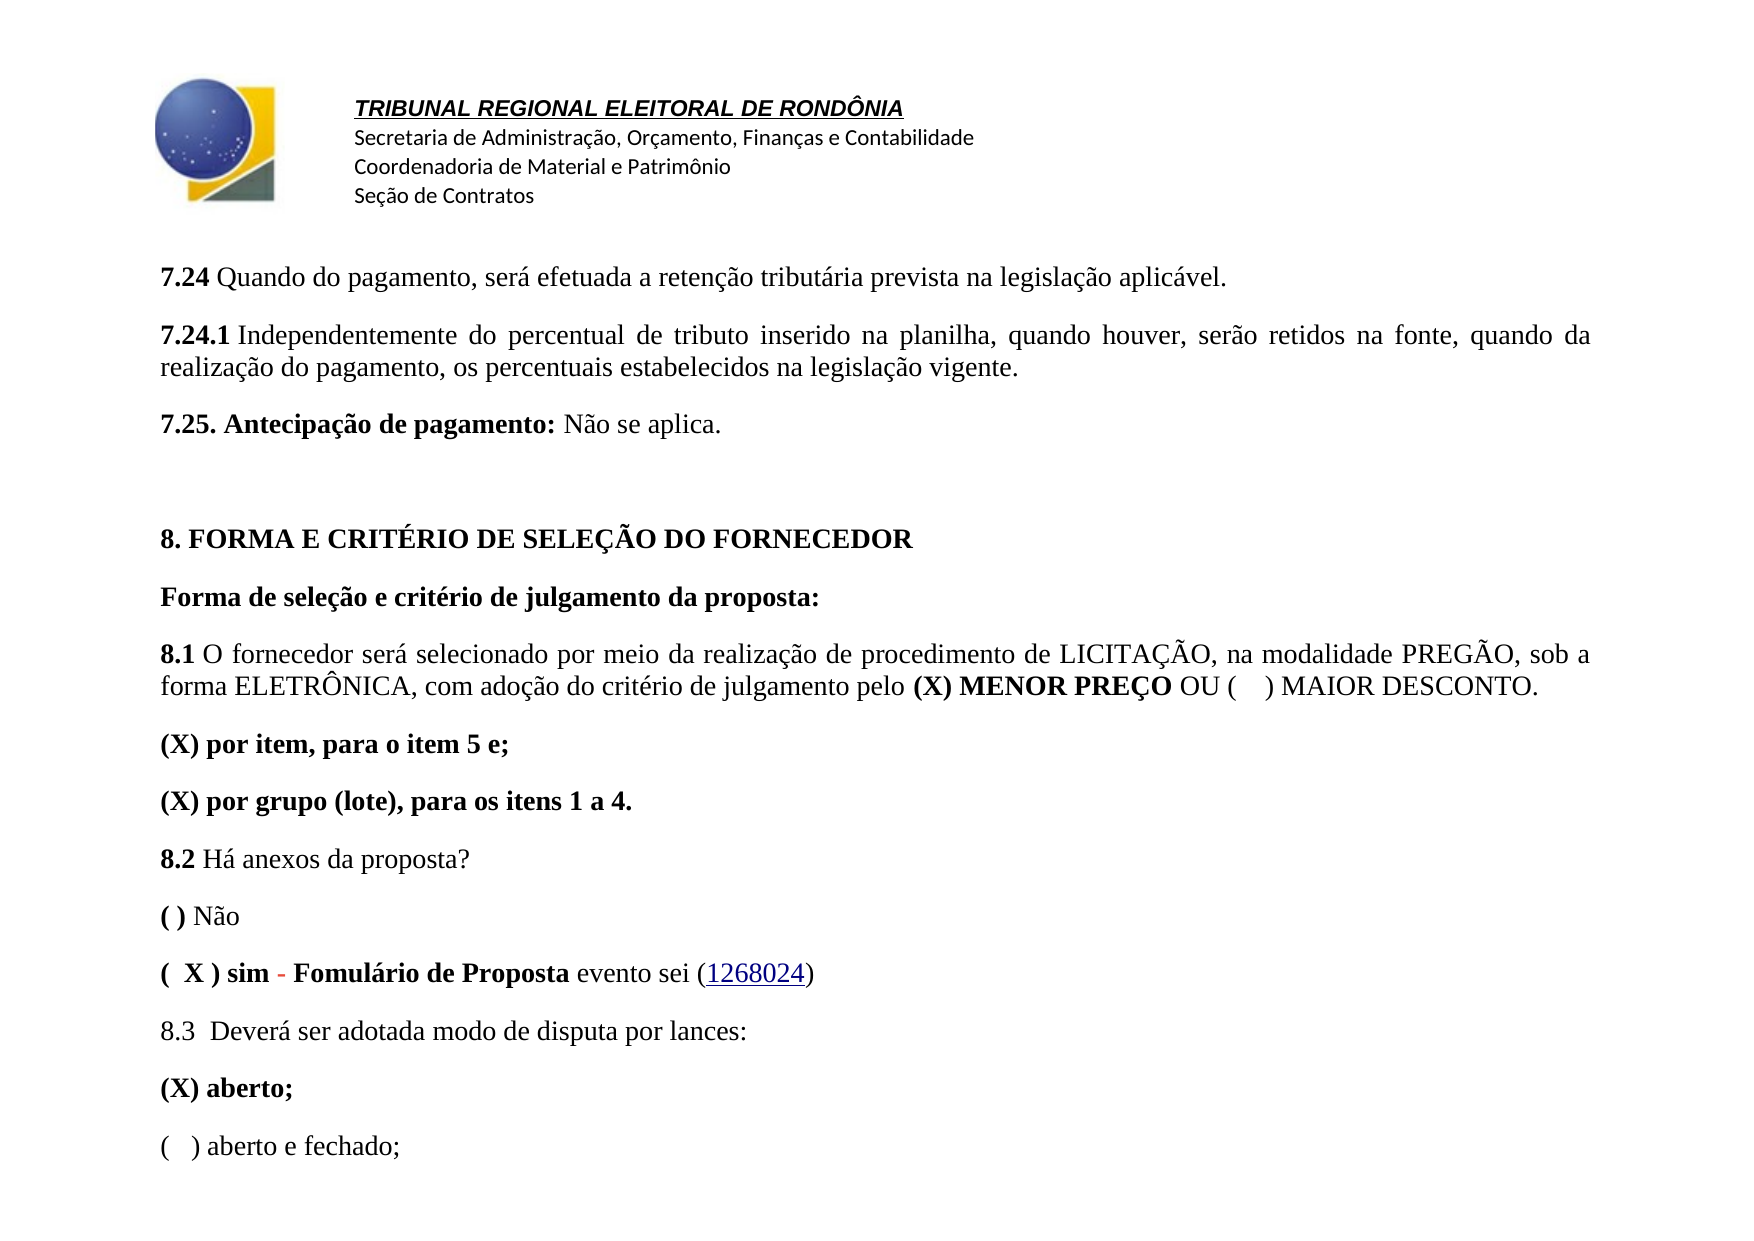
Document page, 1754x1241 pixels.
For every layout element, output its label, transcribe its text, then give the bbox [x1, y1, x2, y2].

text 7.25. Antecipação de pagamento: Não se aplica. [160, 407, 1594, 440]
text ( ) aberto e fechado; [160, 1129, 1594, 1161]
text 8. FORMA E CRITÉRIO DE SELEÇÃO DO FORNECEDOR [160, 522, 1594, 555]
text Forma de seleção e critério de julgamento da proposta: [160, 580, 1594, 612]
text 8.2 Há anexos da proposta? [160, 842, 1594, 874]
text 7.24.1 Independentemente do percentual de tributo inserido na planilha, quando houver, serão retidos na fonte, quando da realização do pagamento, os percentuais estabelecidos na legislação vigente. [160, 318, 1594, 382]
text (X) por grupo (lote), para os itens 1 a 4. [160, 784, 1594, 817]
text 8.3 Deverá ser adotada modo de disputa por lances: [160, 1014, 1594, 1046]
text ( ) Não [160, 899, 1594, 931]
text ( X ) sim - Fomulário de Proposta evento sei (1268024) [160, 956, 1594, 989]
text (X) por item, para o item 5 e; [160, 727, 1594, 759]
text 7.24 Quando do pagamento, será efetuada a retenção tributária prevista na legislação aplicável. [160, 260, 1594, 293]
text 8.1 O fornecedor será selecionado por meio da realização de procedimento de LICITAÇÃO, na modalidade PREGÃO, sob a forma ELETRÔNICA, com adoção do critério de julgamento pelo (X) MENOR PREÇO OU ( ) MAIOR DESCONTO. [160, 637, 1594, 702]
text (X) aberto; [160, 1071, 1594, 1104]
